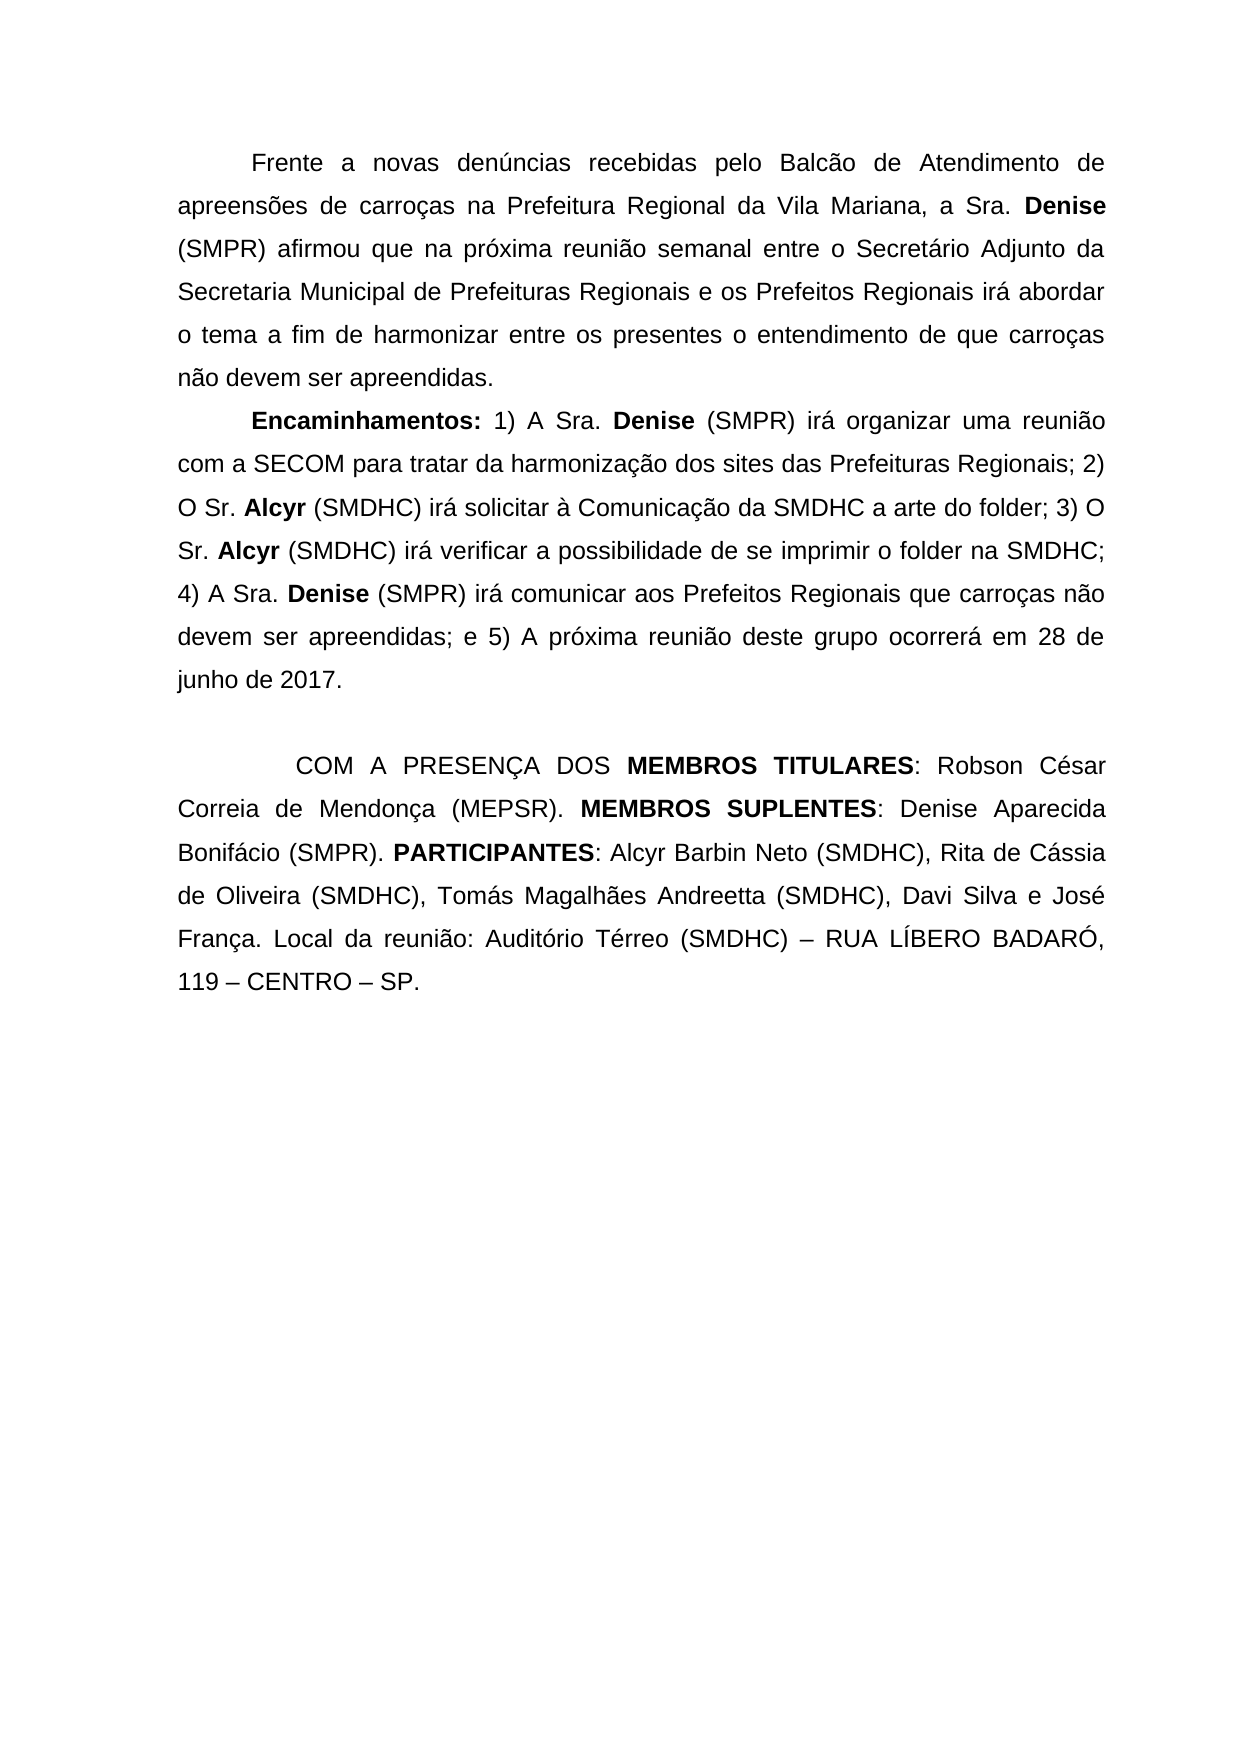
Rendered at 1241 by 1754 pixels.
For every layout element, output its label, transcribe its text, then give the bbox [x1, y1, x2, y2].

text Encaminhamentos: 1) A Sra. Denise (SMPR) irá organizar uma reunião com a SECOM para tratar da harmonização dos sites das Prefeituras Regionais; 2) O Sr. Alcyr (SMDHC) irá solicitar à Comunicação da SMDHC a arte do folder; 3) O Sr. Alcyr (SMDHC) irá verificar a possibilidade de se imprimir o folder na SMDHC; 4) A Sra. Denise (SMPR) irá comunicar aos Prefeitos Regionais que carroças não devem ser apreendidas; e 5) A próxima reunião deste grupo ocorrerá em 28 de junho de 2017. [177, 406, 1106, 694]
text Frente a novas denúncias recebidas pelo Balcão de Atendimento de apreensões de carroças na Prefeitura Regional da Vila Mariana, a Sra. Denise (SMPR) afirmou que na próxima reunião semanal entre o Secretário Adjunto da Secretaria Municipal de Prefeituras Regionais e os Prefeitos Regionais irá abordar o tema a fim de harmonizar entre os presentes o entendimento de que carroças não devem ser apreendidas. [177, 148, 1106, 392]
text COM A PRESENÇA DOS MEMBROS TITULARES: Robson César Correia de Mendonça (MEPSR). MEMBROS SUPLENTES: Denise Aparecida Bonifácio (SMPR). PARTICIPANTES: Alcyr Barbin Neto (SMDHC), Rita de Cássia de Oliveira (SMDHC), Tomás Magalhães Andreetta (SMDHC), Davi Silva e José França. Local da reunião: Auditório Térreo (SMDHC) – RUA LÍBERO BADARÓ, 119 – CENTRO – SP. [177, 751, 1106, 996]
